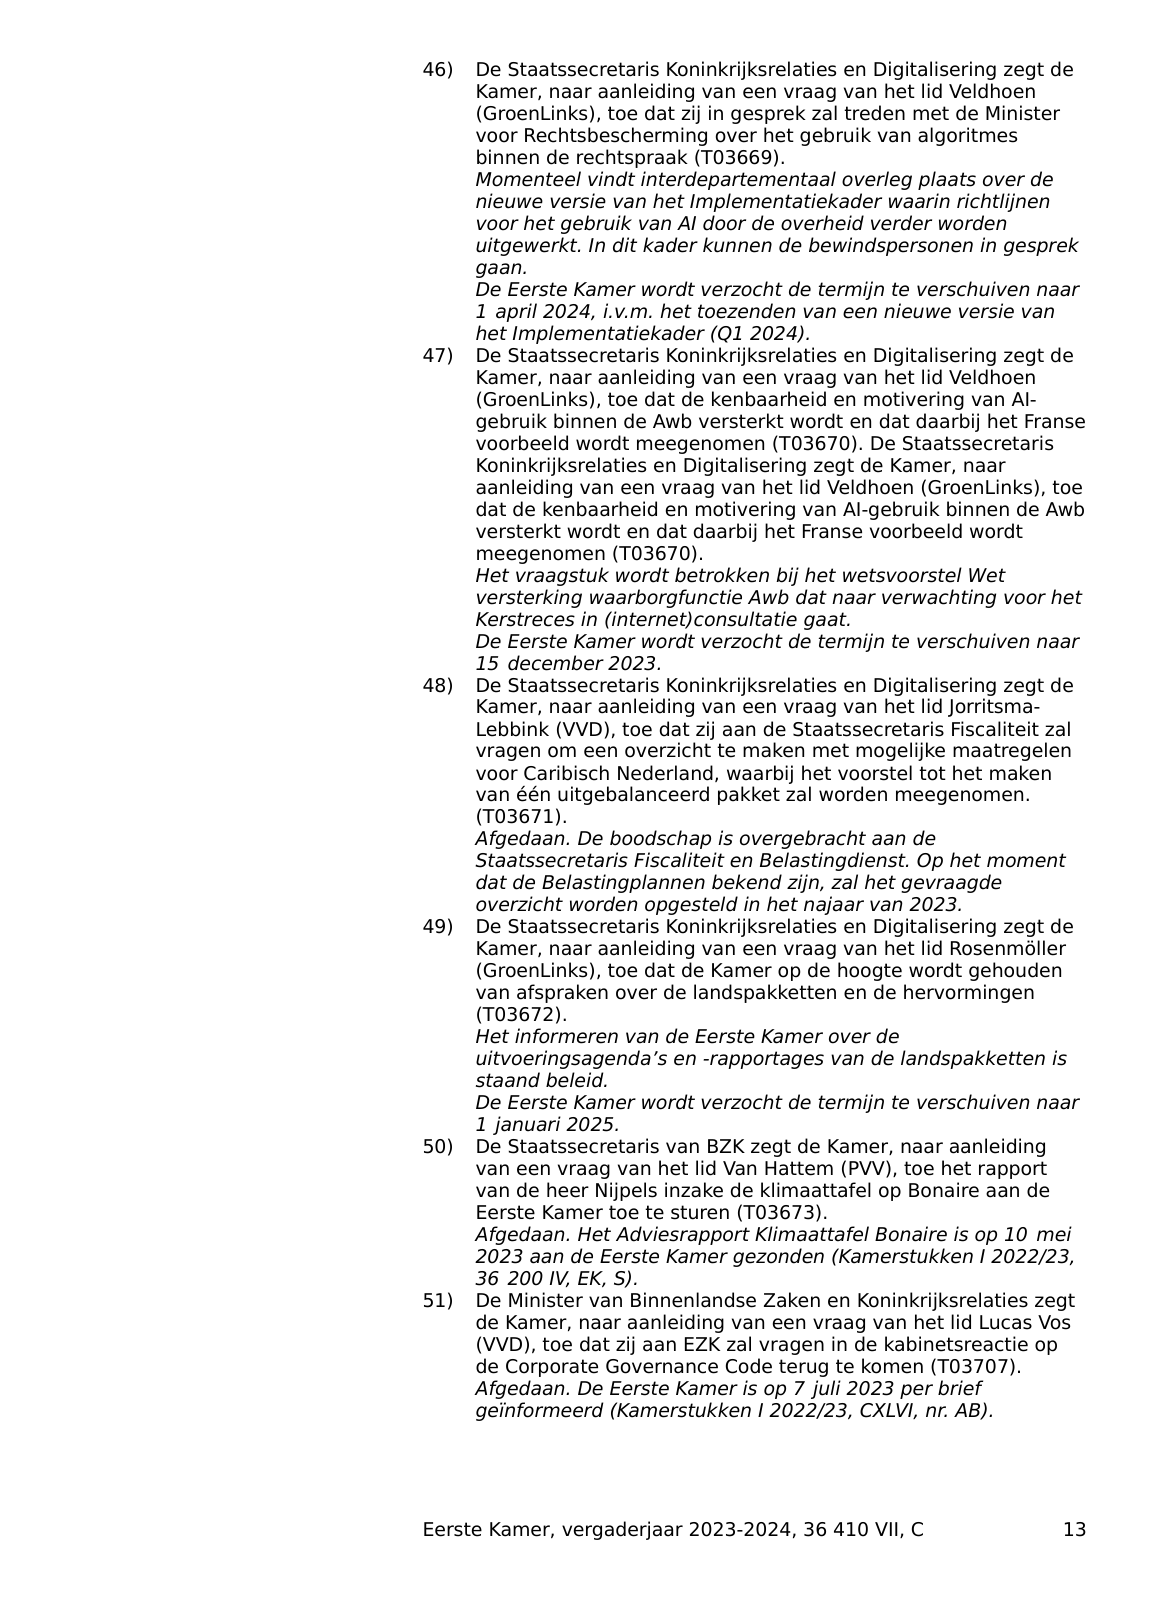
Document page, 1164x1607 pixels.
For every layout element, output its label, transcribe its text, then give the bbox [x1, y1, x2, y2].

text Momenteel vindt interdepartementaal overleg plaats over de nieuwe versie van het Implementatiekader waarin richtlijnen voor het gebruik van AI door de overheid verder worden uitgewerkt. In dit kader kunnen de bewindspersonen in gesprek gaan. [475, 169, 1087, 279]
text Het informeren van de Eerste Kamer over de uitvoeringsagenda’s en -rapportages van de landspakketten is staand beleid. [475, 1026, 1087, 1092]
text 48) De Staatssecretaris Koninkrijksrelaties en Digitalisering zegt de Kamer, naar aanleiding van een vraag van het lid Jorritsma-Lebbink (VVD), toe dat zij aan de Staatssecretaris Fiscaliteit zal vragen om een overzicht te maken met mogelijke maatregelen voor Caribisch Nederland, waarbij het voorstel tot het maken van één uitgebalanceerd pakket zal worden meegenomen. (T03671). [422, 674, 1087, 828]
text 46) De Staatssecretaris Koninkrijksrelaties en Digitalisering zegt de Kamer, naar aanleiding van een vraag van het lid Veldhoen (GroenLinks), toe dat zij in gesprek zal treden met de Minister voor Rechtsbescherming over het gebruik van algoritmes binnen de rechtspraak (T03669). [422, 59, 1087, 169]
text 49) De Staatssecretaris Koninkrijksrelaties en Digitalisering zegt de Kamer, naar aanleiding van een vraag van het lid Rosenmöller (GroenLinks), toe dat de Kamer op de hoogte wordt gehouden van afspraken over de landspakketten en de hervormingen (T03672). [422, 916, 1087, 1026]
text 47) De Staatssecretaris Koninkrijksrelaties en Digitalisering zegt de Kamer, naar aanleiding van een vraag van het lid Veldhoen (GroenLinks), toe dat de kenbaarheid en motivering van AI-gebruik binnen de Awb versterkt wordt en dat daarbij het Franse voorbeeld wordt meegenomen (T03670). De Staatssecretaris Koninkrijksrelaties en Digitalisering zegt de Kamer, naar aanleiding van een vraag van het lid Veldhoen (GroenLinks), toe dat de kenbaarheid en motivering van AI-gebruik binnen de Awb versterkt wordt en dat daarbij het Franse voorbeeld wordt meegenomen (T03670). [422, 345, 1087, 564]
text Afgedaan. De Eerste Kamer is op 7 juli 2023 per brief geïnformeerd (Kamerstukken I 2022/23, CXLVI, nr. AB). [475, 1378, 1087, 1422]
text Afgedaan. Het Adviesrapport Klimaattafel Bonaire is op 10 mei 2023 aan de Eerste Kamer gezonden (Kamerstukken I 2022/23, 36 200 IV, EK, S). [475, 1224, 1087, 1290]
text De Eerste Kamer wordt verzocht de termijn te verschuiven naar 15 december 2023. [475, 631, 1087, 674]
text Afgedaan. De boodschap is overgebracht aan de Staatssecretaris Fiscaliteit en Belastingdienst. Op het moment dat de Belastingplannen bekend zijn, zal het gevraagde overzicht worden opgesteld in het najaar van 2023. [475, 828, 1087, 916]
text 51) De Minister van Binnenlandse Zaken en Koninkrijksrelaties zegt de Kamer, naar aanleiding van een vraag van het lid Lucas Vos (VVD), toe dat zij aan EZK zal vragen in de kabinetsreactie op de Corporate Governance Code terug te komen (T03707). [422, 1290, 1087, 1378]
text De Eerste Kamer wordt verzocht de termijn te verschuiven naar 1 januari 2025. [475, 1092, 1087, 1136]
text De Eerste Kamer wordt verzocht de termijn te verschuiven naar 1 april 2024, i.v.m. het toezenden van een nieuwe versie van het Implementatiekader (Q1 2024). [475, 279, 1087, 345]
text Het vraagstuk wordt betrokken bij het wetsvoorstel Wet versterking waarborgfunctie Awb dat naar verwachting voor het Kerstreces in (internet)consultatie gaat. [475, 564, 1087, 631]
text 50) De Staatssecretaris van BZK zegt de Kamer, naar aanleiding van een vraag van het lid Van Hattem (PVV), toe het rapport van de heer Nijpels inzake de klimaattafel op Bonaire aan de Eerste Kamer toe te sturen (T03673). [422, 1136, 1087, 1224]
